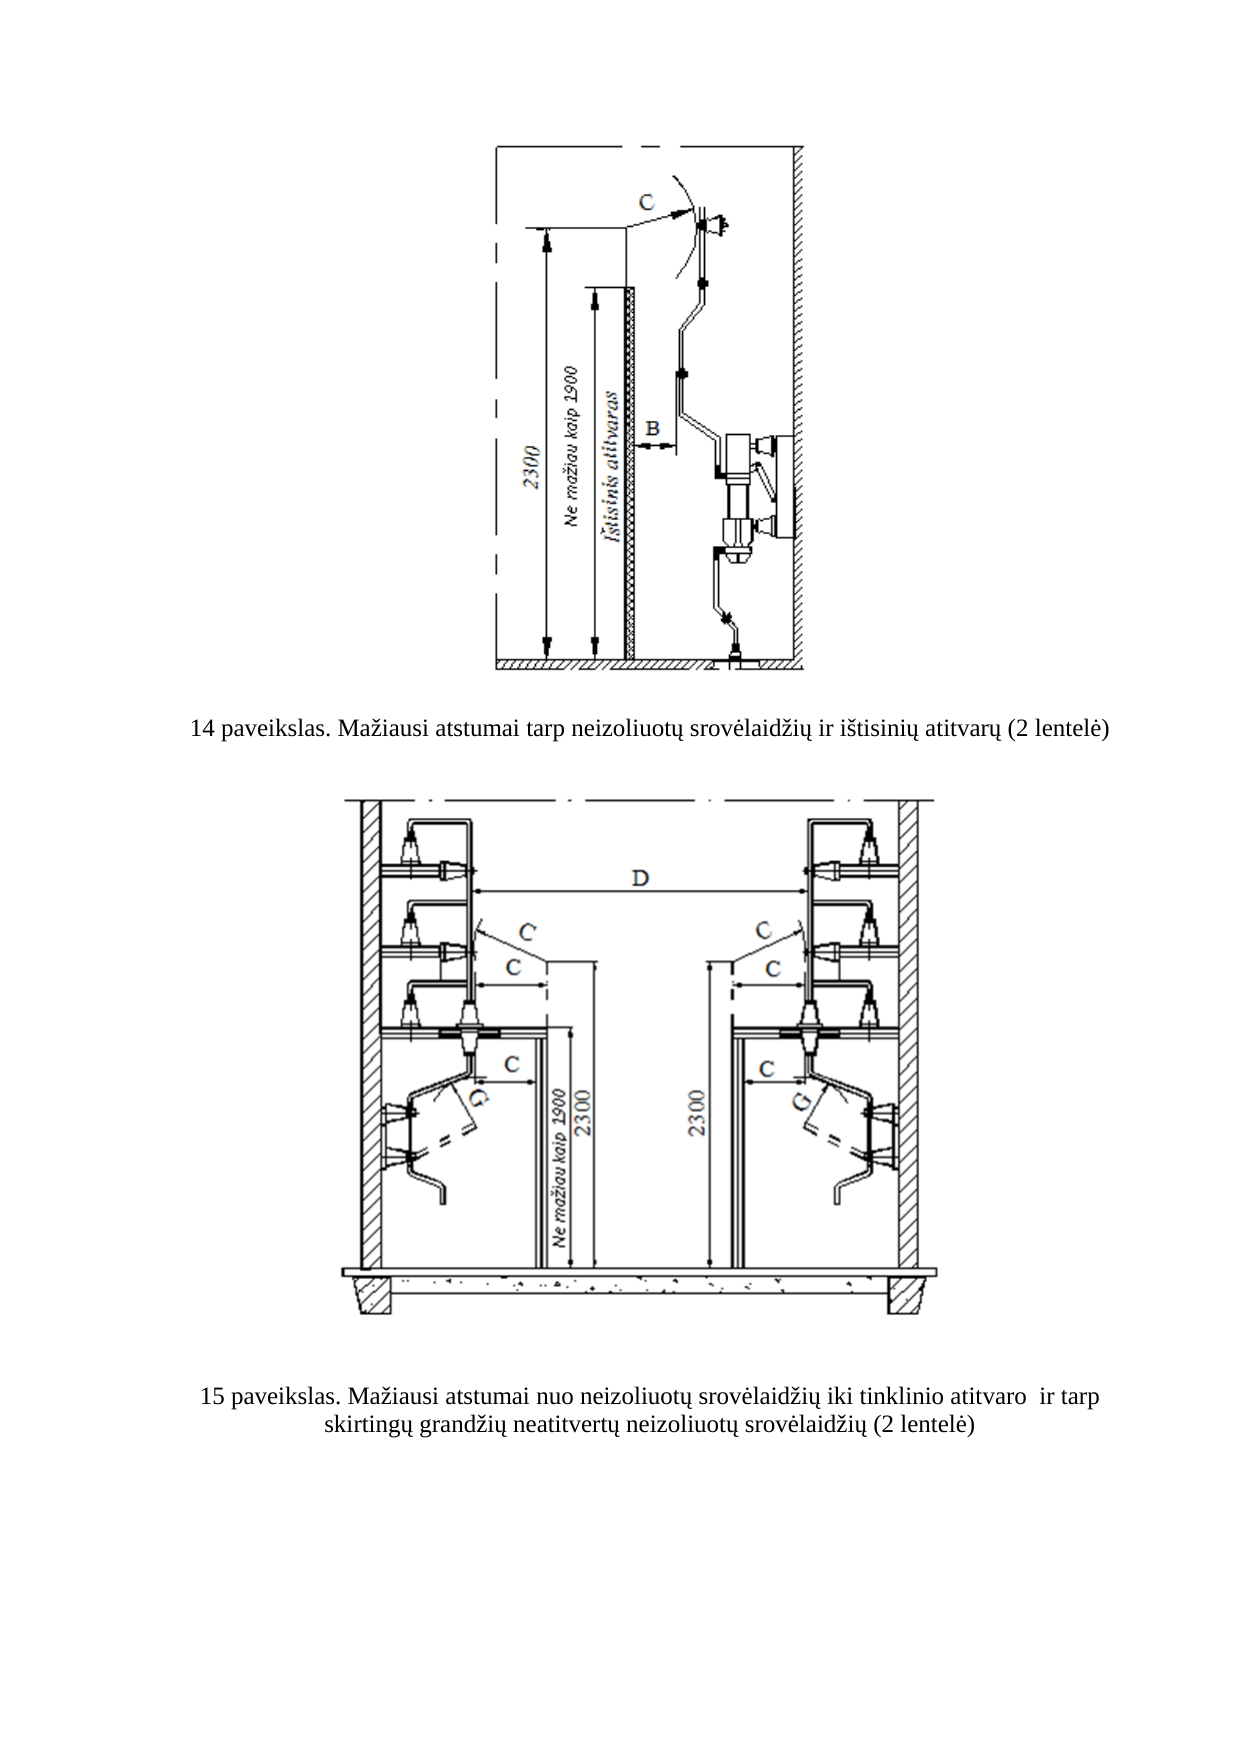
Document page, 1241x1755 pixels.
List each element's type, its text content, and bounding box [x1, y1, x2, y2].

text 14 paveikslas. Mažiausi atstumai tarp neizoliuotų srovėlaidžių ir ištisinių atitvarų (2 lentelė) [177, 713, 1122, 742]
text 15 paveikslas. Mažiausi atstumai nuo neizoliuotų srovėlaidžių iki tinklinio atitvaro ir tarp skirtingų grandžių neatitvertų neizoliuotų srovėlaidžių (2 lentelė) [177, 1381, 1122, 1438]
